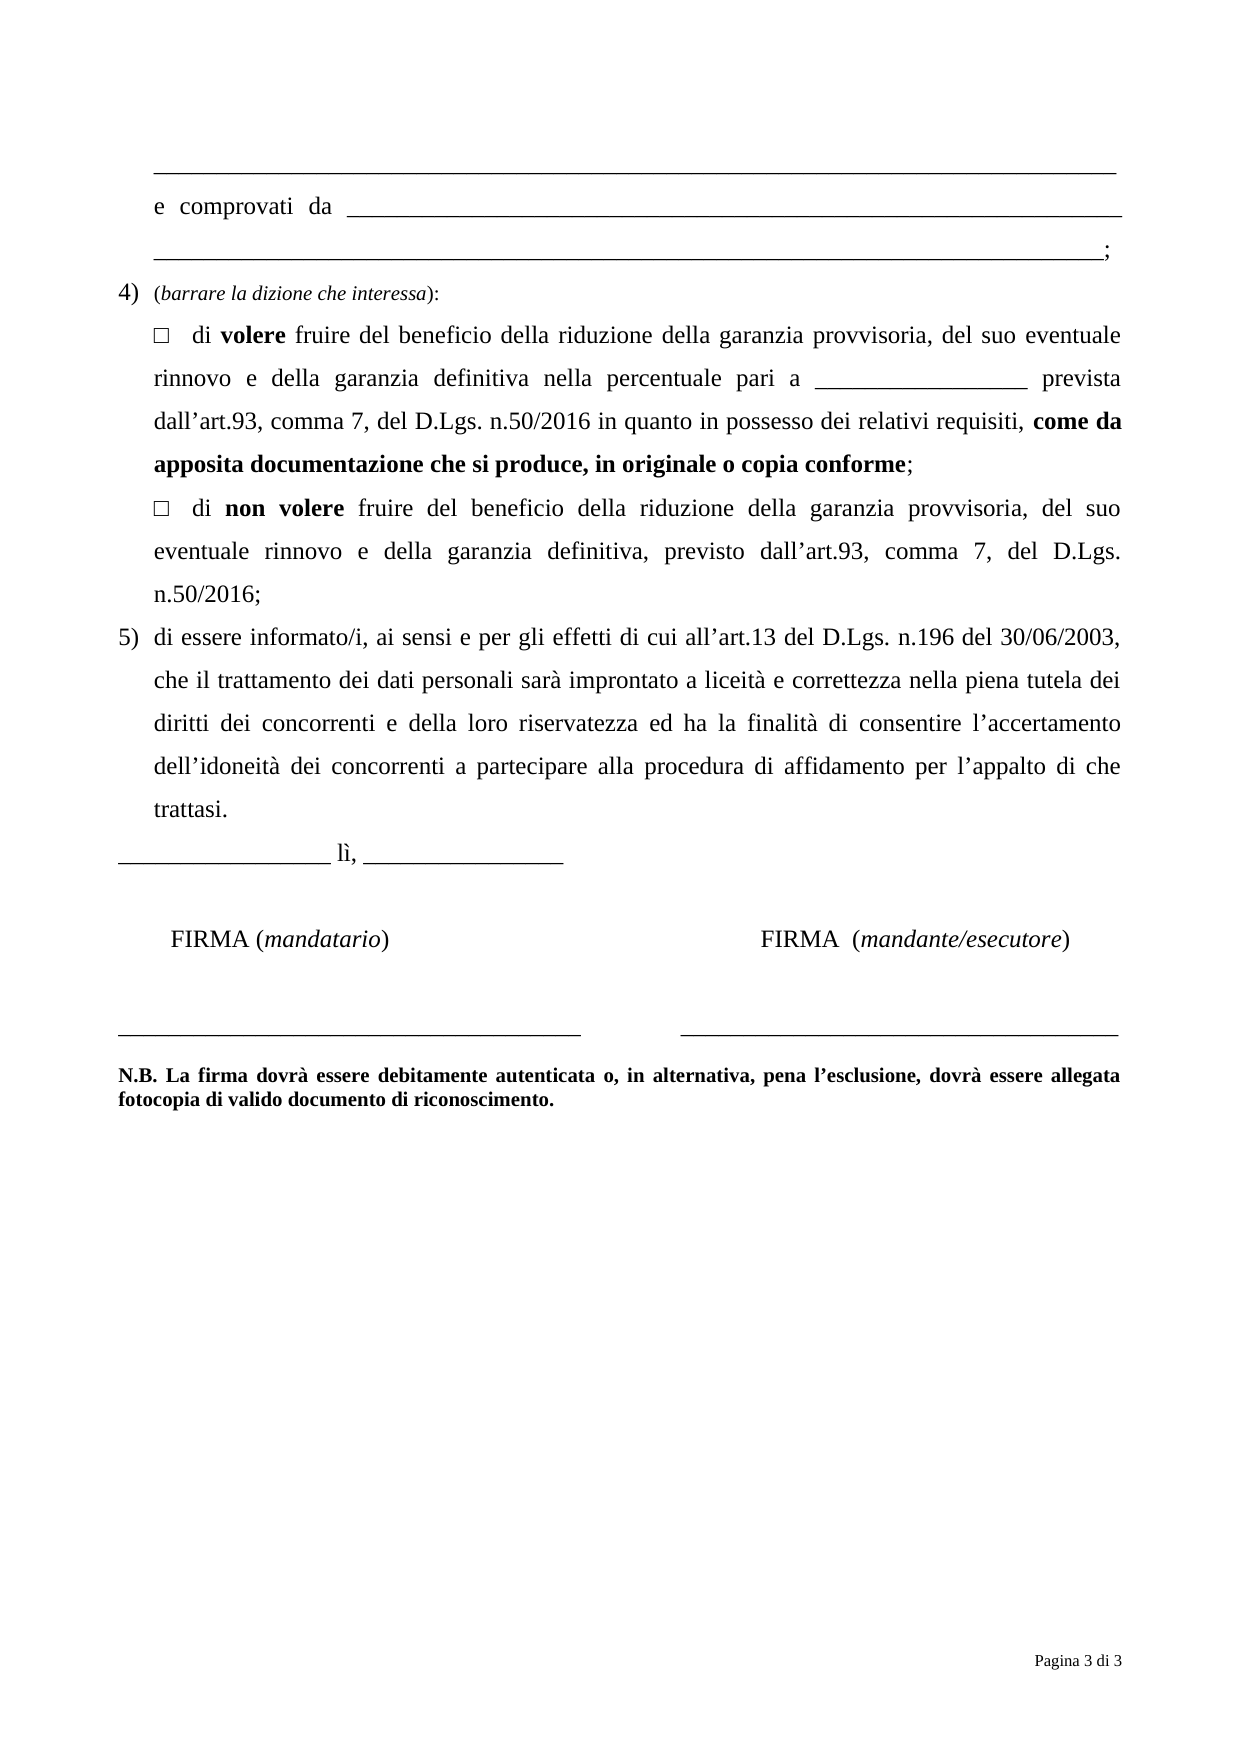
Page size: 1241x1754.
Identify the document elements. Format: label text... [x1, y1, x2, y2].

list (barrare la dizione che interessa): [118, 277, 1122, 306]
list di essere informato/i, ai sensi e per gli effetti di cui all’art.13 del D.Lgs. n.196 del 30/06/2003, che il trattamento dei dati personali sarà improntato a liceità e correttezza nella piena tutela dei diritti dei concorrenti e della loro riservatezza ed ha la finalità di consentire l’accertamento dell’idoneità dei concorrenti a partecipare alla procedura di affidamento per l’appalto di che trattasi. [118, 622, 1122, 823]
list □ di non volere fruire del beneficio della riduzione della garanzia provvisoria, del suo eventuale rinnovo e della garanzia definitiva, previsto dall’art.93, comma 7, del D.Lgs. n.50/2016; [118, 493, 1122, 608]
text _________________ lì, ________________ [118, 838, 1122, 866]
text N.B. La firma dovrà essere debitamente autenticata o, in alternativa, pena l’esclusione, dovrà essere allegata fotocopia di valido documento di riconoscimento. [118, 1063, 1122, 1111]
list □ di volere fruire del beneficio della riduzione della garanzia provvisoria, del suo eventuale rinnovo e della garanzia definitiva nella percentuale pari a _________________ prevista dall’art.93, comma 7, del D.Lgs. n.50/2016 in quanto in possesso dei relativi requisiti, come da apposita documentazione che si produce, in originale o copia conforme; [118, 320, 1122, 478]
text FIRMA (mandatario) FIRMA (mandante/esecutore) [118, 924, 1122, 953]
list _____________________________________________________________________________ e comprovati da ______________________________________________________________ ____________________________________________________________________________; [118, 148, 1122, 263]
text _____________________________________ ___________________________________ [118, 1010, 1122, 1039]
